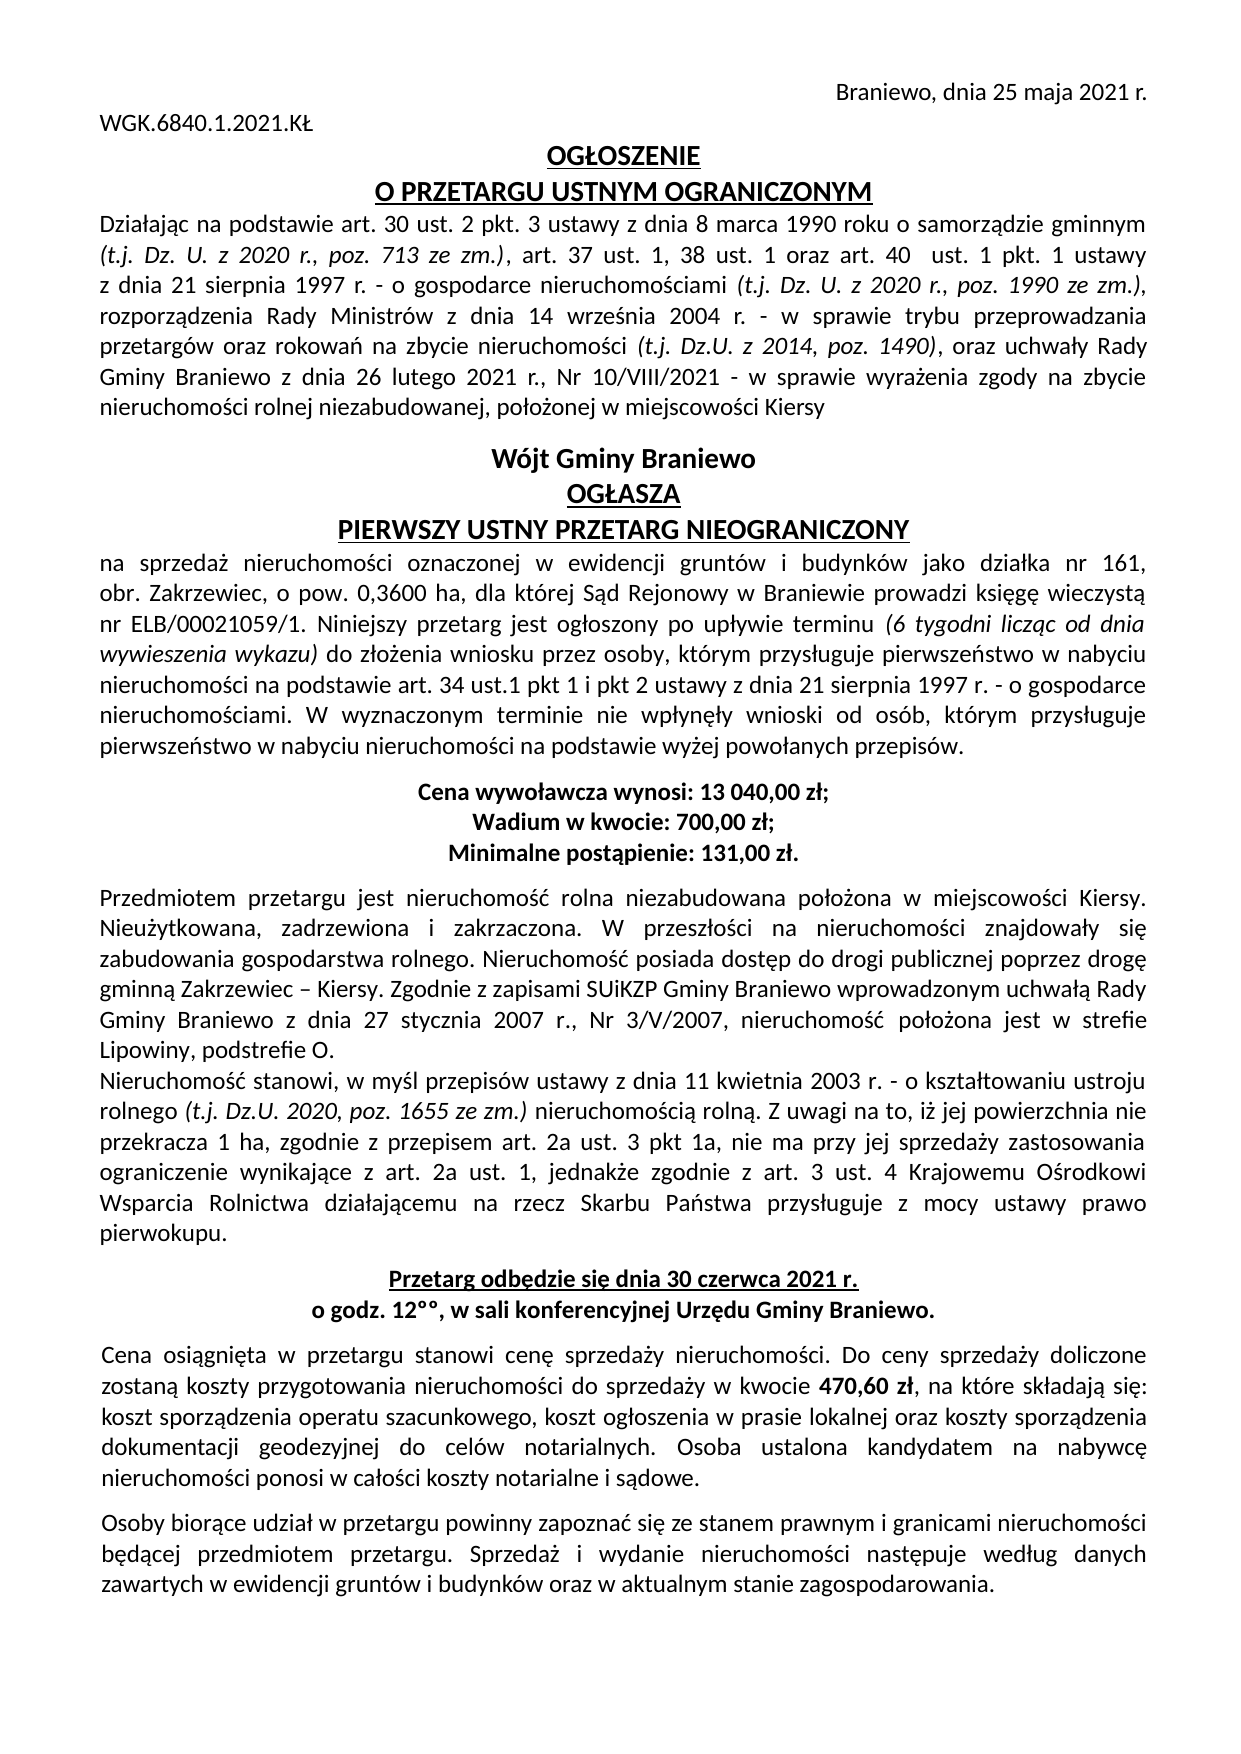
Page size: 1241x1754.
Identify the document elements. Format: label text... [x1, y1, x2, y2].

text na sprzedaż nieruchomości oznaczonej w ewidencji gruntów i budynków jako działka nr 161, obr. Zakrzewiec, o pow. 0,3600 ha, dla której Sąd Rejonowy w Braniewie prowadzi księgę wieczystą nr ELB/00021059/1. Niniejszy przetarg jest ogłoszony po upływie terminu (6 tygodni licząc od dnia wywieszenia wykazu) do złożenia wniosku przez osoby, którym przysługuje pierwszeństwo w nabyciu nieruchomości na podstawie art. 34 ust.1 pkt 1 i pkt 2 ustawy z dnia 21 sierpnia 1997 r. - o gospodarce nieruchomościami. W wyznaczonym terminie nie wpłynęły wnioski od osób, którym przysługuje pierwszeństwo w nabyciu nieruchomości na podstawie wyżej powołanych przepisów. [99, 547, 1148, 760]
text Nieruchomość stanowi, w myśl przepisów ustawy z dnia 11 kwietnia 2003 r. - o kształtowaniu ustroju rolnego (t.j. Dz.U. 2020, poz. 1655 ze zm.) nieruchomością rolną. Z uwagi na to, iż jej powierzchnia nie przekracza 1 ha, zgodnie z przepisem art. 2a ust. 3 pkt 1a, nie ma przy jej sprzedaży zastosowania ograniczenie wynikające z art. 2a ust. 1, jednakże zgodnie z art. 3 ust. 4 Krajowemu Ośrodkowi Wsparcia Rolnictwa działającemu na rzecz Skarbu Państwa przysługuje z mocy ustawy prawo pierwokupu. [99, 1065, 1148, 1248]
text Przetarg odbędzie się dnia 30 czerwca 2021 r. [99, 1263, 1148, 1294]
text WGK.6840.1.2021.KŁ [99, 107, 1148, 137]
text O PRZETARGU USTNYM OGRANICZONYM [99, 173, 1148, 208]
text PIERWSZY USTNY PRZETARG NIEOGRANICZONY [99, 511, 1148, 547]
text Wadium w kwocie: 700,00 zł; [99, 806, 1148, 837]
text Działając na podstawie art. 30 ust. 2 pkt. 3 ustawy z dnia 8 marca 1990 roku o samorządzie gminnym (t.j. Dz. U. z 2020 r., poz. 713 ze zm.), art. 37 ust. 1, 38 ust. 1 oraz art. 40 ust. 1 pkt. 1 ustawy z dnia 21 sierpnia 1997 r. - o gospodarce nieruchomościami (t.j. Dz. U. z 2020 r., poz. 1990 ze zm.), rozporządzenia Rady Ministrów z dnia 14 września 2004 r. - w sprawie trybu przeprowadzania przetargów oraz rokowań na zbycie nieruchomości (t.j. Dz.U. z 2014, poz. 1490), oraz uchwały Rady Gminy Braniewo z dnia 26 lutego 2021 r., Nr 10/VIII/2021 - w sprawie wyrażenia zgody na zbycie nieruchomości rolnej niezabudowanej, położonej w miejscowości Kiersy [99, 208, 1148, 422]
text OGŁASZA [99, 476, 1148, 511]
list Cena osiągnięta w przetargu stanowi cenę sprzedaży nieruchomości. Do ceny sprzedaży doliczone zostaną koszty przygotowania nieruchomości do sprzedaży w kwocie 470,60 zł, na które składają się: koszt sporządzenia operatu szacunkowego, koszt ogłoszenia w prasie lokalnej oraz koszty sporządzenia dokumentacji geodezyjnej do celów notarialnych. Osoba ustalona kandydatem na nabywcę nieruchomości ponosi w całości koszty notarialne i sądowe. [101, 1339, 1148, 1492]
text Cena wywoławcza wynosi: 13 040,00 zł; [99, 776, 1148, 806]
list Osoby biorące udział w przetargu powinny zapoznać się ze stanem prawnym i granicami nieruchomości będącej przedmiotem przetargu. Sprzedaż i wydanie nieruchomości następuje według danych zawartych w ewidencji gruntów i budynków oraz w aktualnym stanie zagospodarowania. [101, 1507, 1148, 1599]
text o godz. 12ºº, w sali konferencyjnej Urzędu Gminy Braniewo. [99, 1294, 1148, 1324]
text Braniewo, dnia 25 maja 2021 r. [99, 76, 1148, 107]
text Przedmiotem przetargu jest nieruchomość rolna niezabudowana położona w miejscowości Kiersy. Nieużytkowana, zadrzewiona i zakrzaczona. W przeszłości na nieruchomości znajdowały się zabudowania gospodarstwa rolnego. Nieruchomość posiada dostęp do drogi publicznej poprzez drogę gminną Zakrzewiec – Kiersy. Zgodnie z zapisami SUiKZP Gminy Braniewo wprowadzonym uchwałą Rady Gminy Braniewo z dnia 27 stycznia 2007 r., Nr 3/V/2007, nieruchomość położona jest w strefie Lipowiny, podstrefie O. [99, 882, 1148, 1065]
text Minimalne postąpienie: 131,00 zł. [99, 837, 1148, 867]
text OGŁOSZENIE [99, 137, 1148, 173]
text Wójt Gminy Braniewo [99, 440, 1148, 476]
